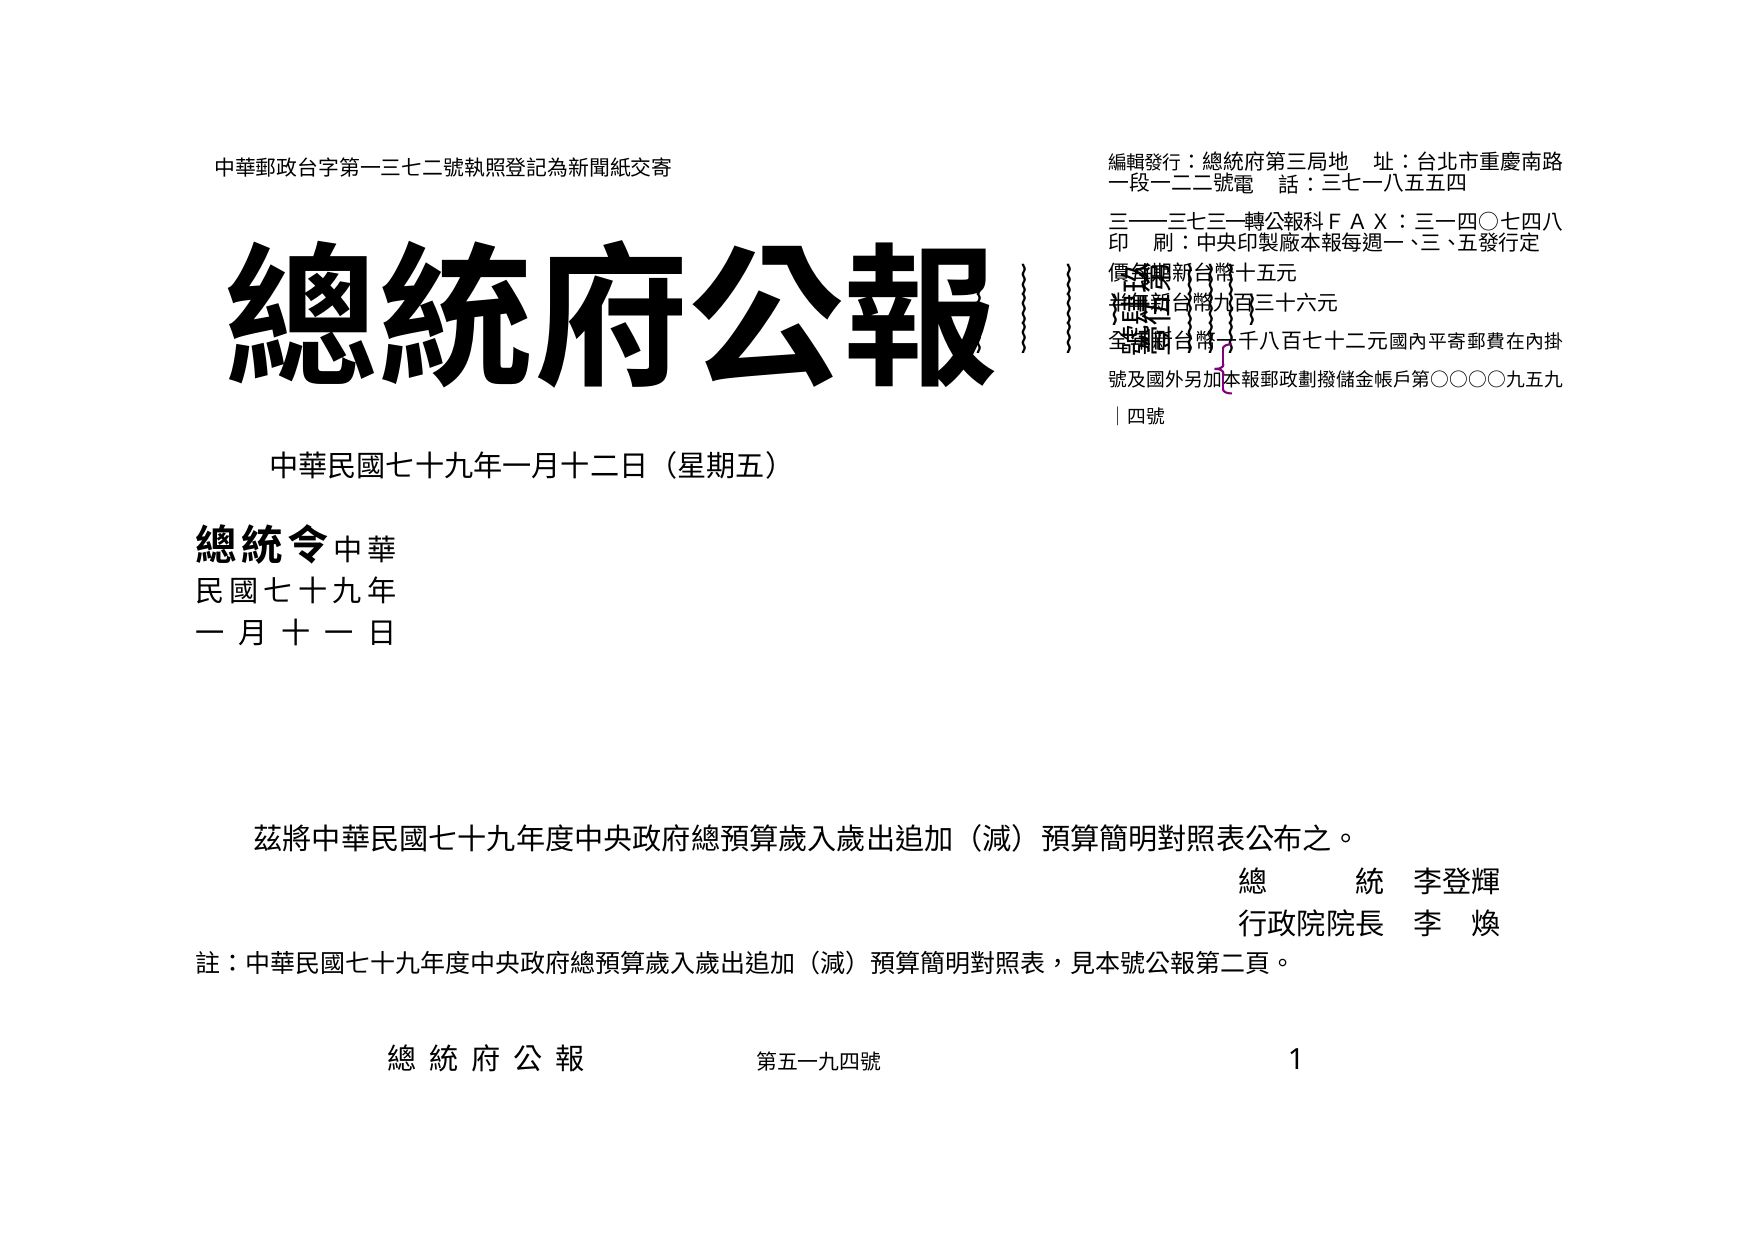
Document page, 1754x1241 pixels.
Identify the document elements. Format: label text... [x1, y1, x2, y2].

table_header 總統令中華民國七十九年一月十一日 [192, 502, 399, 819]
text 行政院院長 李 煥 [195, 904, 1501, 942]
text 茲將中華民國七十九年度中央政府總預算歲入歲出追加（減）預算簡明對照表公布之。 [195, 819, 1559, 857]
text 註：中華民國七十九年度中央政府總預算歲入歲出追加（減）預算簡明對照表，見本號公報第二頁。 [195, 942, 1559, 979]
text 總 統 李登輝 [195, 862, 1501, 899]
table_header [399, 502, 986, 819]
